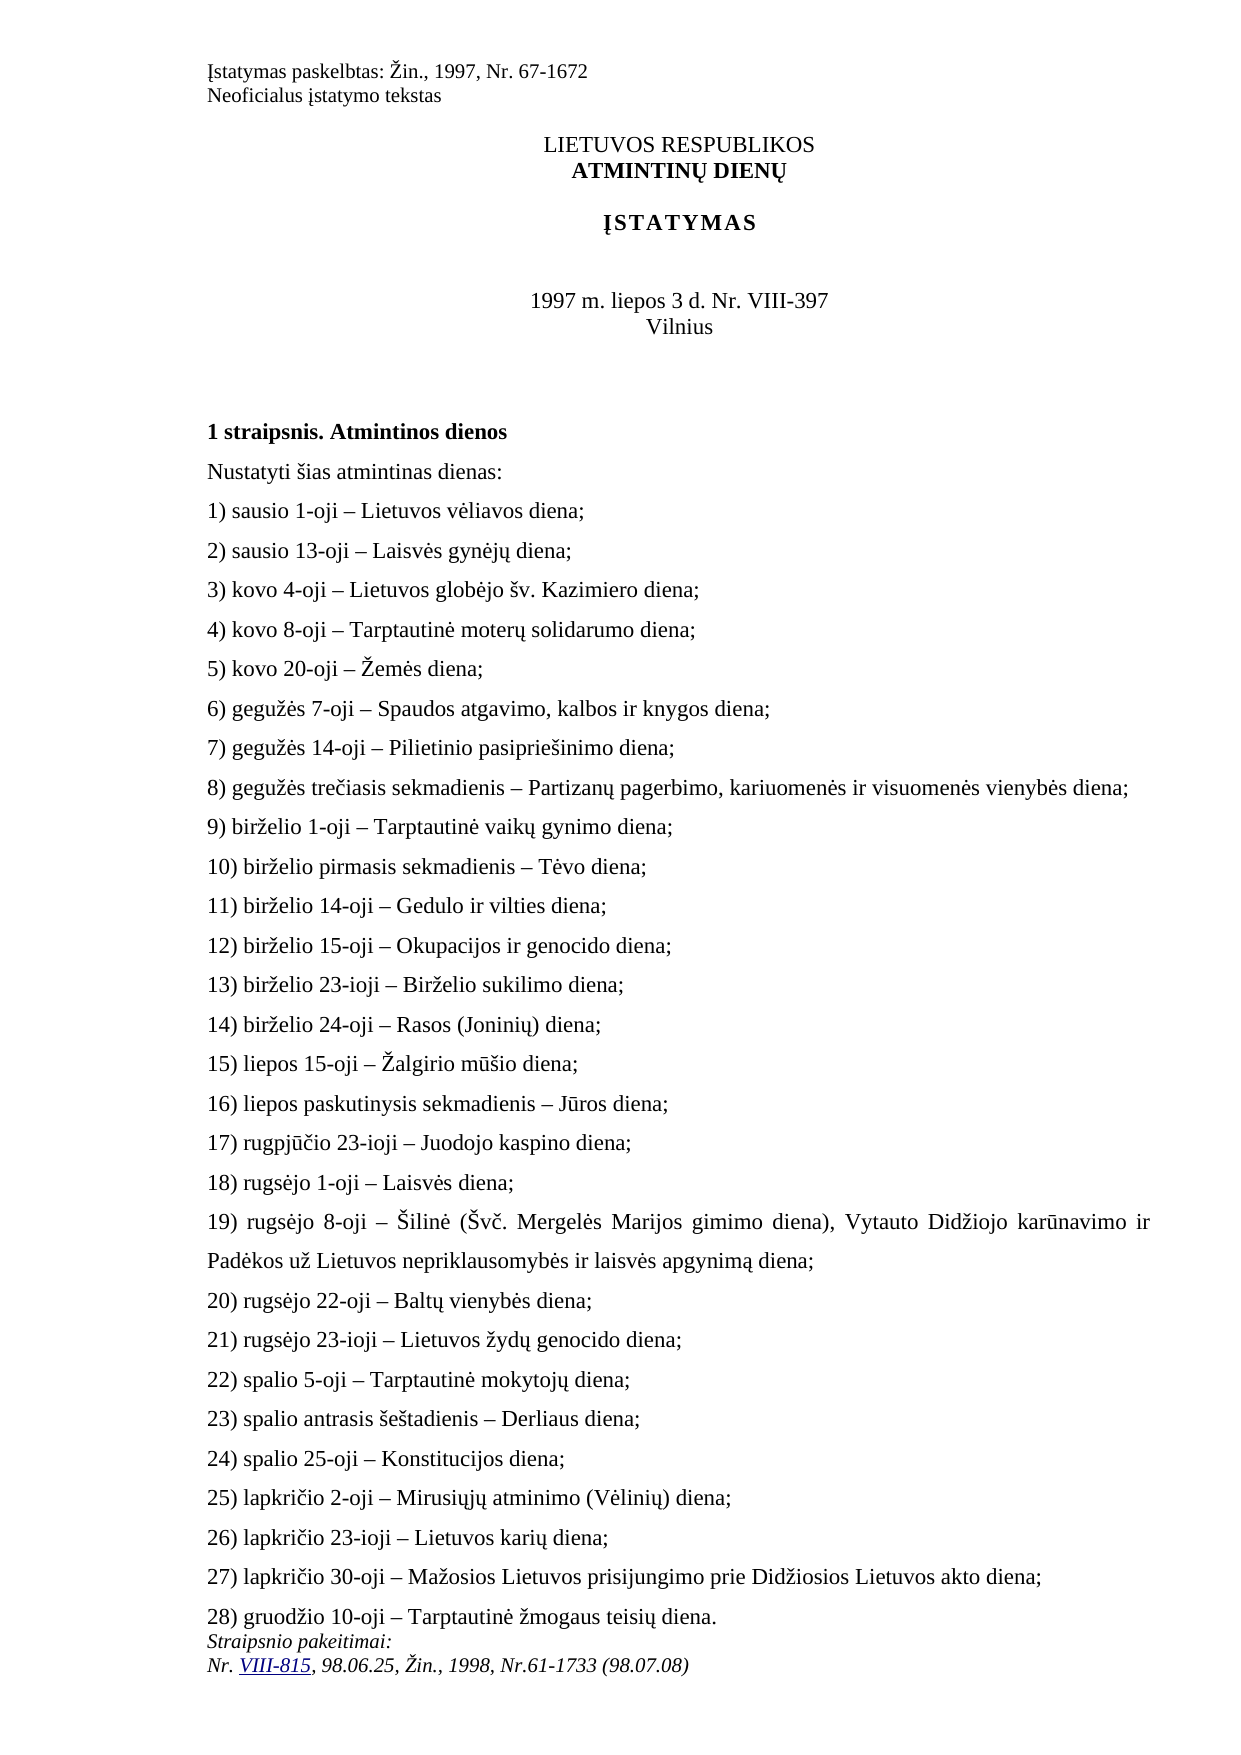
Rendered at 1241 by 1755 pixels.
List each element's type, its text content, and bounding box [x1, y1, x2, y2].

text Nustatyti šias atmintinas dienas: [207, 458, 1152, 484]
text 27) lapkričio 30-oji – Mažosios Lietuvos prisijungimo prie Didžiosios Lietuvos akto diena; [207, 1563, 1152, 1590]
text 17) rugpjūčio 23-ioji – Juodojo kaspino diena; [207, 1129, 1152, 1155]
text 25) lapkričio 2-oji – Mirusiųjų atminimo (Vėlinių) diena; [207, 1484, 1152, 1511]
text 26) lapkričio 23-ioji – Lietuvos karių diena; [207, 1524, 1152, 1550]
text Įstatymas paskelbtas: Žin., 1997, Nr. 67-1672 [207, 59, 1152, 83]
text 13) birželio 23-ioji – Birželio sukilimo diena; [207, 971, 1152, 997]
text 3) kovo 4-oji – Lietuvos globėjo šv. Kazimiero diena; [207, 576, 1152, 603]
text 18) rugsėjo 1-oji – Laisvės diena; [207, 1168, 1152, 1195]
text 8) gegužės trečiasis sekmadienis – Partizanų pagerbimo, kariuomenės ir visuomenės vienybės diena; [207, 774, 1152, 800]
text 15) liepos 15-oji – Žalgirio mūšio diena; [207, 1050, 1152, 1076]
text 12) birželio 15-oji – Okupacijos ir genocido diena; [207, 932, 1152, 958]
text 1) sausio 1-oji – Lietuvos vėliavos diena; [207, 497, 1152, 524]
text 19) rugsėjo 8-oji – Šilinė (Švč. Mergelės Marijos gimimo diena), Vytauto Didžiojo karūnavimo ir Padėkos už Lietuvos nepriklausomybės ir laisvės apgynimą diena; [207, 1208, 1152, 1274]
text Neoficialus įstatymo tekstas [207, 83, 1152, 107]
text 1 straipsnis. Atmintinos dienos [207, 418, 1152, 445]
text LIETUVOS RESPUBLIKOS [207, 131, 1152, 158]
text 5) kovo 20-oji – Žemės diena; [207, 655, 1152, 682]
text 10) birželio pirmasis sekmadienis – Tėvo diena; [207, 853, 1152, 879]
text 4) kovo 8-oji – Tarptautinė moterų solidarumo diena; [207, 616, 1152, 642]
text 24) spalio 25-oji – Konstitucijos diena; [207, 1445, 1152, 1471]
text 2) sausio 13-oji – Laisvės gynėjų diena; [207, 537, 1152, 563]
text Nr. VIII-815, 98.06.25, Žin., 1998, Nr.61-1733 (98.07.08) [207, 1653, 1152, 1677]
text 28) gruodžio 10-oji – Tarptautinė žmogaus teisių diena. [207, 1603, 1152, 1629]
text 16) liepos paskutinysis sekmadienis – Jūros diena; [207, 1089, 1152, 1116]
text ĮSTATYMAS [207, 209, 1152, 235]
text 1997 m. liepos 3 d. Nr. VIII-397 Vilnius [207, 287, 1152, 339]
text 11) birželio 14-oji – Gedulo ir vilties diena; [207, 892, 1152, 918]
text 21) rugsėjo 23-ioji – Lietuvos žydų genocido diena; [207, 1326, 1152, 1353]
text 23) spalio antrasis šeštadienis – Derliaus diena; [207, 1405, 1152, 1432]
text 7) gegužės 14-oji – Pilietinio pasipriešinimo diena; [207, 734, 1152, 761]
text 22) spalio 5-oji – Tarptautinė mokytojų diena; [207, 1366, 1152, 1392]
text 6) gegužės 7-oji – Spaudos atgavimo, kalbos ir knygos diena; [207, 695, 1152, 721]
text 14) birželio 24-oji – Rasos (Joninių) diena; [207, 1011, 1152, 1037]
text Straipsnio pakeitimai: [207, 1629, 1152, 1653]
text 9) birželio 1-oji – Tarptautinė vaikų gynimo diena; [207, 813, 1152, 839]
text ATMINTINŲ DIENŲ [207, 158, 1152, 184]
text 20) rugsėjo 22-oji – Baltų vienybės diena; [207, 1287, 1152, 1313]
